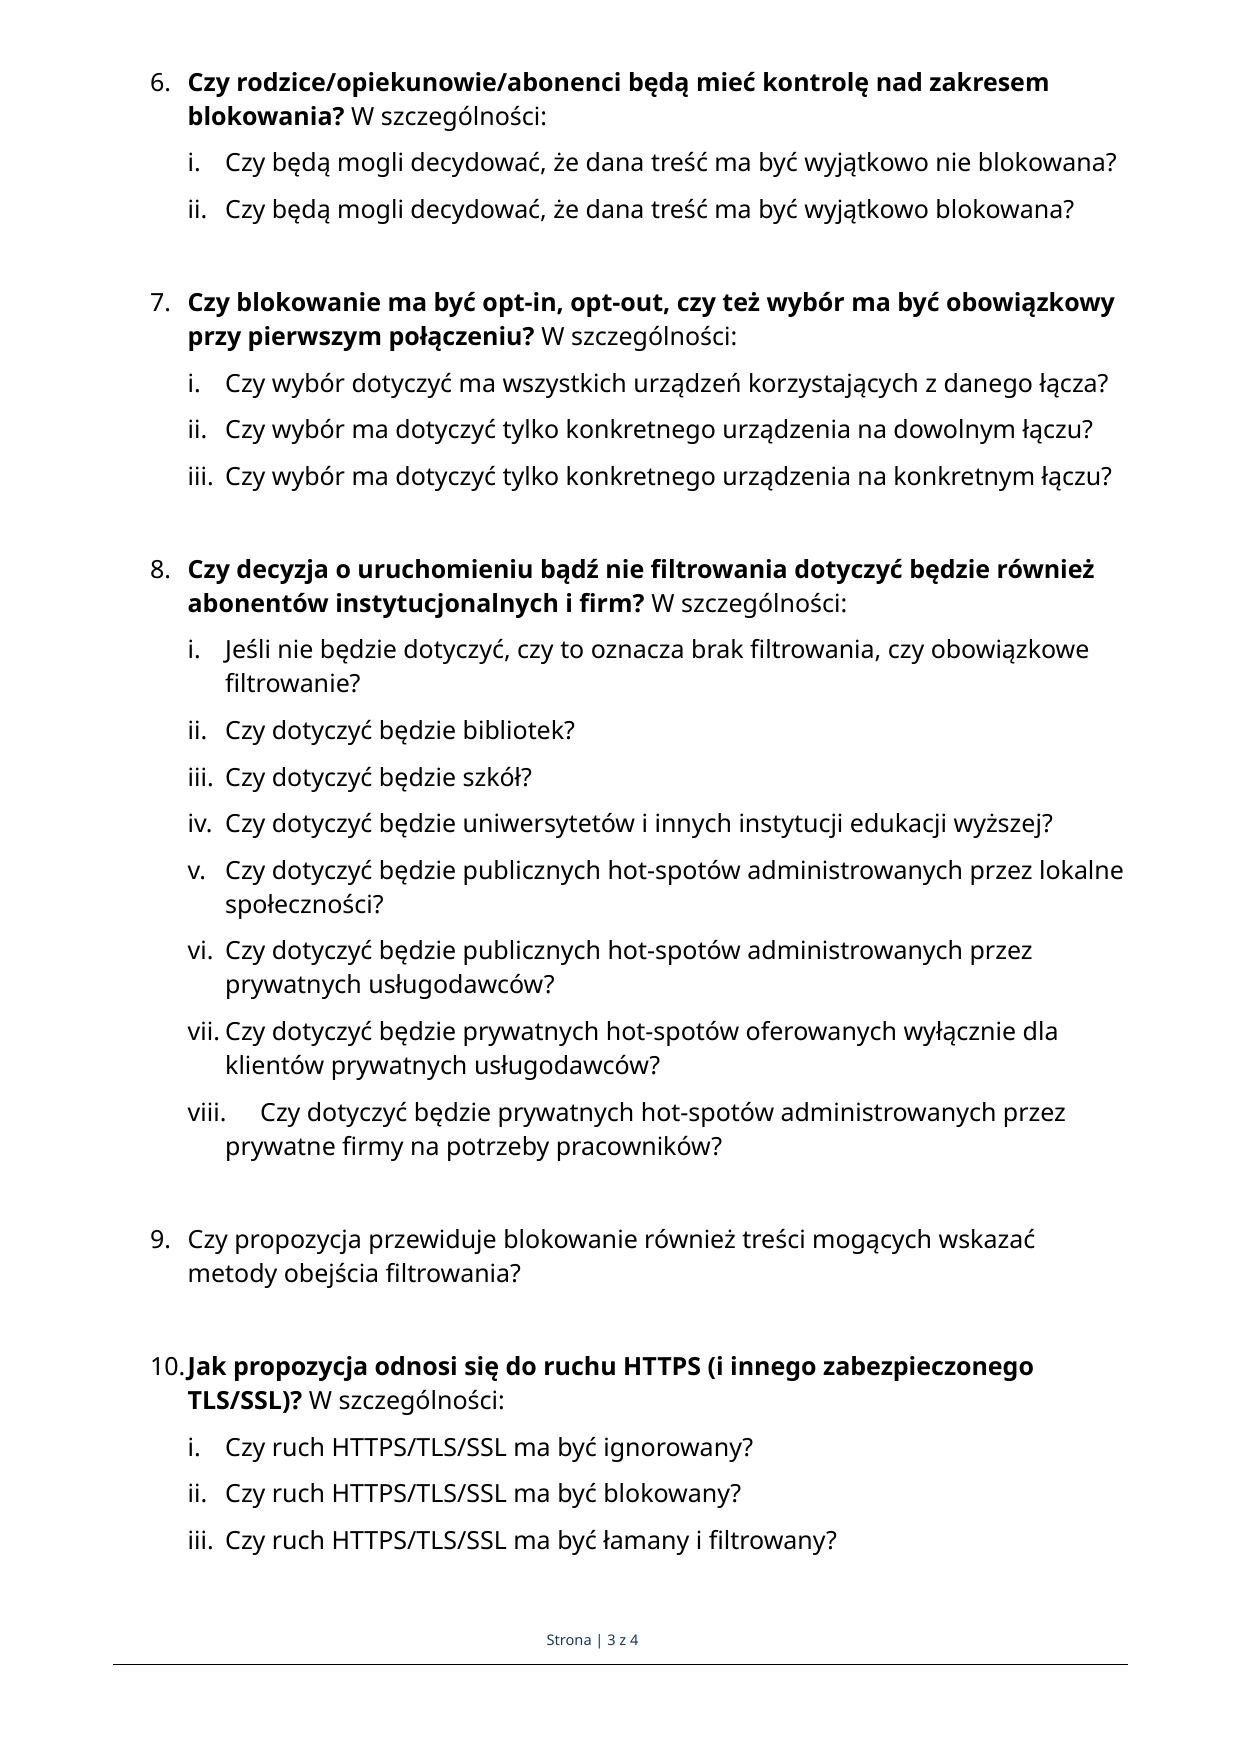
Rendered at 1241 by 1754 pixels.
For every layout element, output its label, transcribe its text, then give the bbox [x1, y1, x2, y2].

list Czy dotyczyć będzie prywatnych hot-spotów administrowanych przez prywatne firmy na potrzeby pracowników? [187, 1094, 1128, 1162]
list Czy dotyczyć będzie szkół? [187, 759, 1128, 793]
list Czy dotyczyć będzie uniwersytetów i innych instytucji edukacji wyższej? [187, 806, 1128, 840]
list Czy ruch HTTPS/TLS/SSL ma być łamany i filtrowany? [187, 1522, 1128, 1556]
list Czy decyzja o uruchomieniu bądź nie filtrowania dotyczyć będzie również abonentów instytucjonalnych i firm? W szczególności: [150, 551, 1128, 619]
list Czy dotyczyć będzie bibliotek? [187, 713, 1128, 747]
list Czy ruch HTTPS/TLS/SSL ma być ignorowany? [187, 1429, 1128, 1463]
list Czy wybór dotyczyć ma wszystkich urządzeń korzystających z danego łącza? [187, 365, 1128, 399]
list Czy będą mogli decydować, że dana treść ma być wyjątkowo blokowana? [187, 191, 1128, 226]
list Czy rodzice/opiekunowie/abonenci będą mieć kontrolę nad zakresem blokowania? W szczególności: [150, 64, 1128, 132]
list Jeśli nie będzie dotyczyć, czy to oznacza brak filtrowania, czy obowiązkowe filtrowanie? [187, 632, 1128, 700]
list Czy dotyczyć będzie prywatnych hot-spotów oferowanych wyłącznie dla klientów prywatnych usługodawców? [187, 1014, 1128, 1082]
list Czy propozycja przewiduje blokowanie również treści mogących wskazać metody obejścia filtrowania? [150, 1221, 1128, 1289]
list Czy dotyczyć będzie publicznych hot-spotów administrowanych przez lokalne społeczności? [187, 852, 1128, 921]
list Czy ruch HTTPS/TLS/SSL ma być blokowany? [187, 1476, 1128, 1510]
list Czy dotyczyć będzie publicznych hot-spotów administrowanych przez prywatnych usługodawców? [187, 933, 1128, 1001]
list Czy wybór ma dotyczyć tylko konkretnego urządzenia na dowolnym łączu? [187, 412, 1128, 446]
list Czy będą mogli decydować, że dana treść ma być wyjątkowo nie blokowana? [187, 145, 1128, 179]
list Jak propozycja odnosi się do ruchu HTTPS (i innego zabezpieczonego TLS/SSL)? W szczególności: [150, 1349, 1128, 1417]
list Czy blokowanie ma być opt-in, opt-out, czy też wybór ma być obowiązkowy przy pierwszym połączeniu? W szczególności: [150, 284, 1128, 353]
list Czy wybór ma dotyczyć tylko konkretnego urządzenia na konkretnym łączu? [187, 458, 1128, 492]
